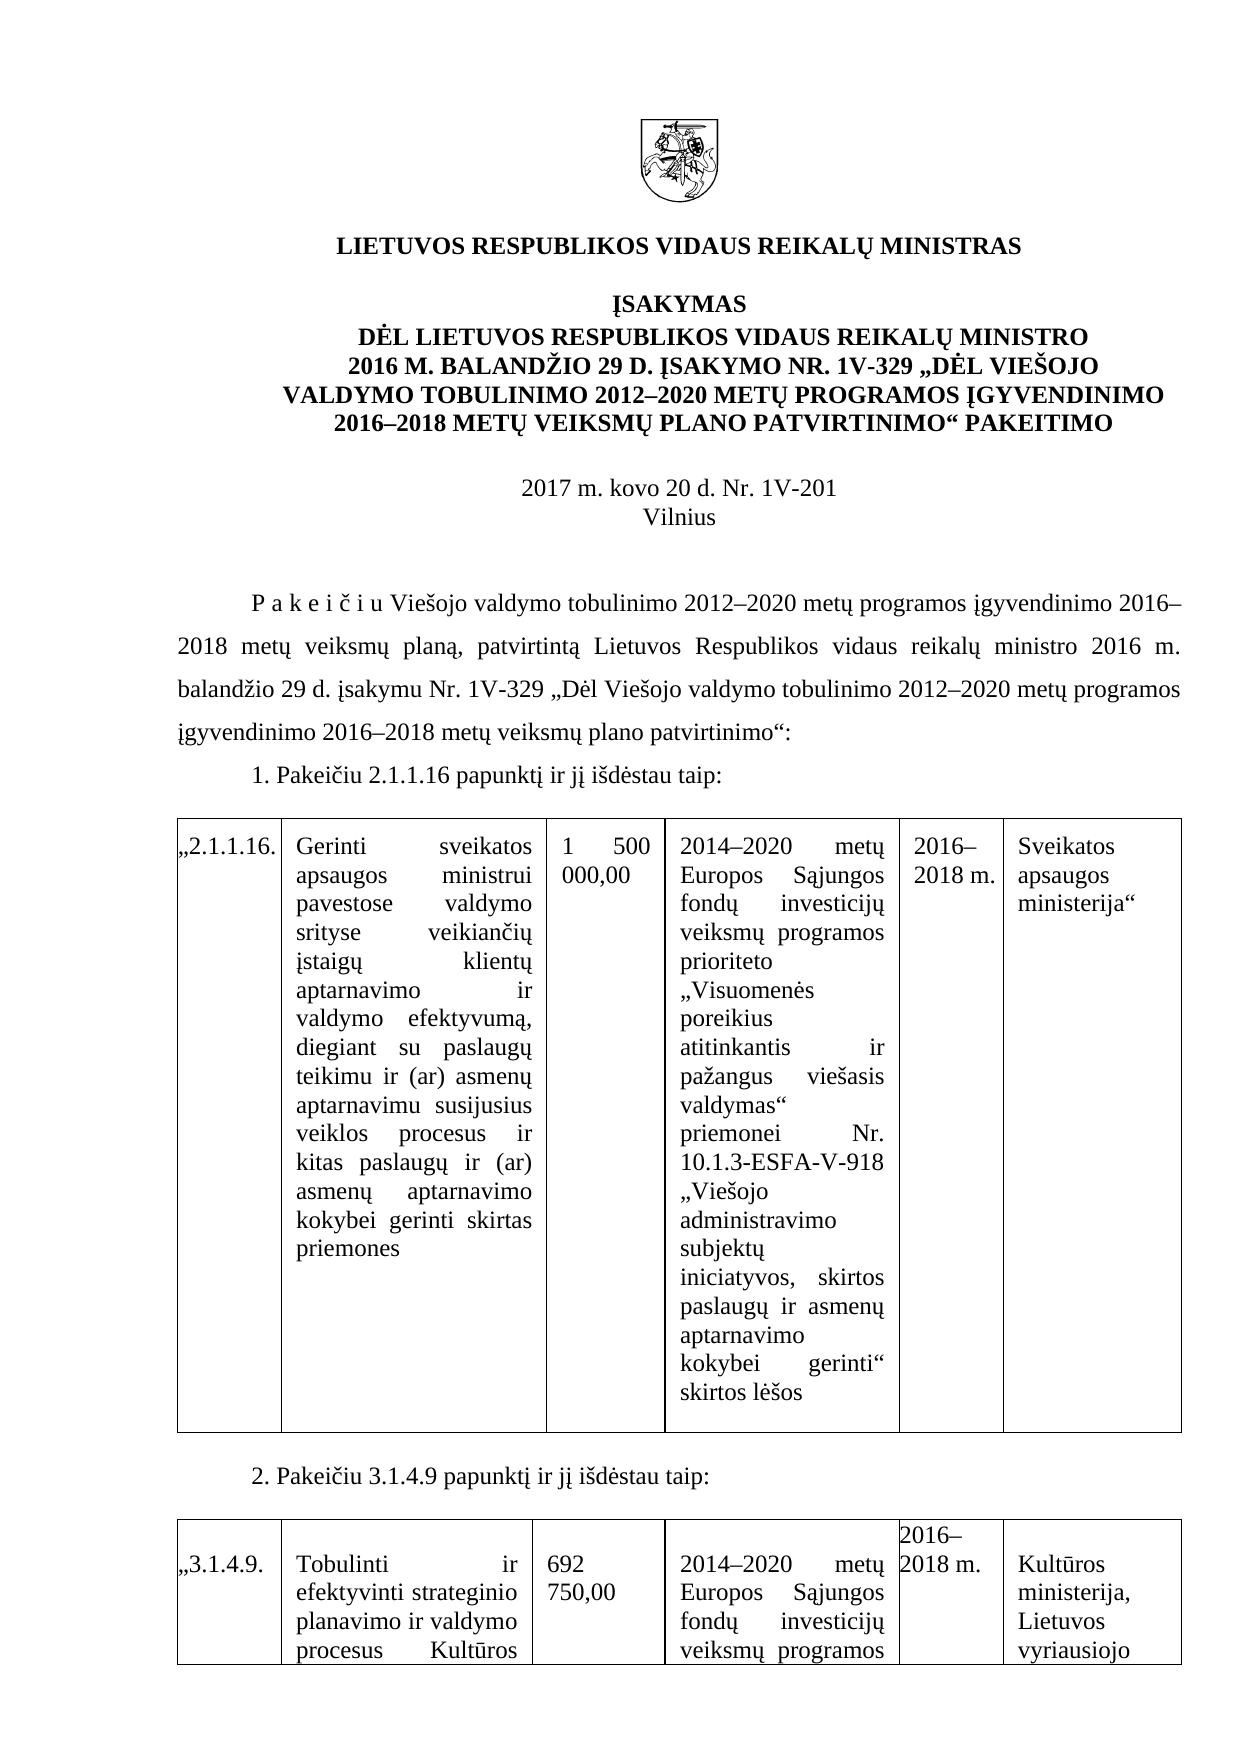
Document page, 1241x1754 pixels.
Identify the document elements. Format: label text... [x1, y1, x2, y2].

text valdymo tobulinimo 2012–2020 metų programos ĮGYVENDINIMO 2016–2018 METŲ veiksmų PLANO PATVIRTINIMO“ pakeitimo [266, 380, 1181, 437]
text P a k e i č i u Viešojo valdymo tobulinimo 2012–2020 metų programos įgyvendinimo 2016–2018 metų veiksmų planą, patvirtintą Lietuvos Respublikos vidaus reikalų ministro 2016 m. balandžio 29 d. įsakymu Nr. 1V-329 „Dėl Viešojo valdymo tobulinimo 2012–2020 metų programos įgyvendinimo 2016–2018 metų veiksmų plano patvirtinimo“: [177, 588, 1181, 746]
table_header 692 750,00 [533, 1520, 664, 1664]
text 2. Pakeičiu 3.1.4.9 papunktį ir jį išdėstau taip: [177, 1461, 1181, 1490]
text 2017 m. kovo 20 d. Nr. 1V-201 [177, 473, 1181, 502]
table_header 2016–2018 m. [900, 1520, 1003, 1664]
text DĖL Lietuvos Respublikos vidaus reikalų ministro [266, 322, 1181, 351]
table_header Tobulinti ir efektyvinti strateginio planavimo ir valdymo procesus Kultūros [282, 1520, 532, 1664]
text ĮSAKYMAS [177, 289, 1181, 317]
text 2016 m. balandžio 29 d. įsakymo nr. 1v-329 „dėl viešojo [266, 351, 1181, 380]
text LIETUVOS RESPUBLIKOS VIDAUS REIKALŲ MINISTRAS [177, 231, 1181, 260]
text Vilnius [177, 502, 1181, 530]
table_header 2014–2020 metų Europos Sąjungos fondų investicijų veiksmų programos prioriteto „Visuomenės poreikius atitinkantis ir pažangus viešasis valdymas“ priemonei Nr. 10.1.3-ESFA-V-918 „Viešojo administravimo subjektų iniciatyvos, skirtos paslaugų ir asmenų aptarnavimo kokybei gerinti“ skirtos lėšos [666, 819, 899, 1432]
table_header „3.1.4.9. [178, 1520, 281, 1664]
table_header Kultūros ministerija, Lietuvos vyriausiojo [1004, 1520, 1181, 1664]
table_header 1 500 000,00 [547, 819, 664, 1432]
table_header 2014–2020 metų Europos Sąjungos fondų investicijų veiksmų programos [666, 1520, 899, 1664]
table_header „2.1.1.16. [178, 819, 281, 1432]
text 1. Pakeičiu 2.1.1.16 papunktį ir jį išdėstau taip: [177, 760, 1181, 789]
table_header Gerinti sveikatos apsaugos ministrui pavestose valdymo srityse veikiančių įstaigų klientų aptarnavimo ir valdymo efektyvumą, diegiant su paslaugų teikimu ir (ar) asmenų aptarnavimu susijusius veiklos procesus ir kitas paslaugų ir (ar) asmenų aptarnavimo kokybei gerinti skirtas priemones [282, 819, 546, 1432]
table_header 2016–2018 m. [900, 819, 1003, 1432]
table_header Sveikatos apsaugos ministerija“ [1004, 819, 1181, 1432]
